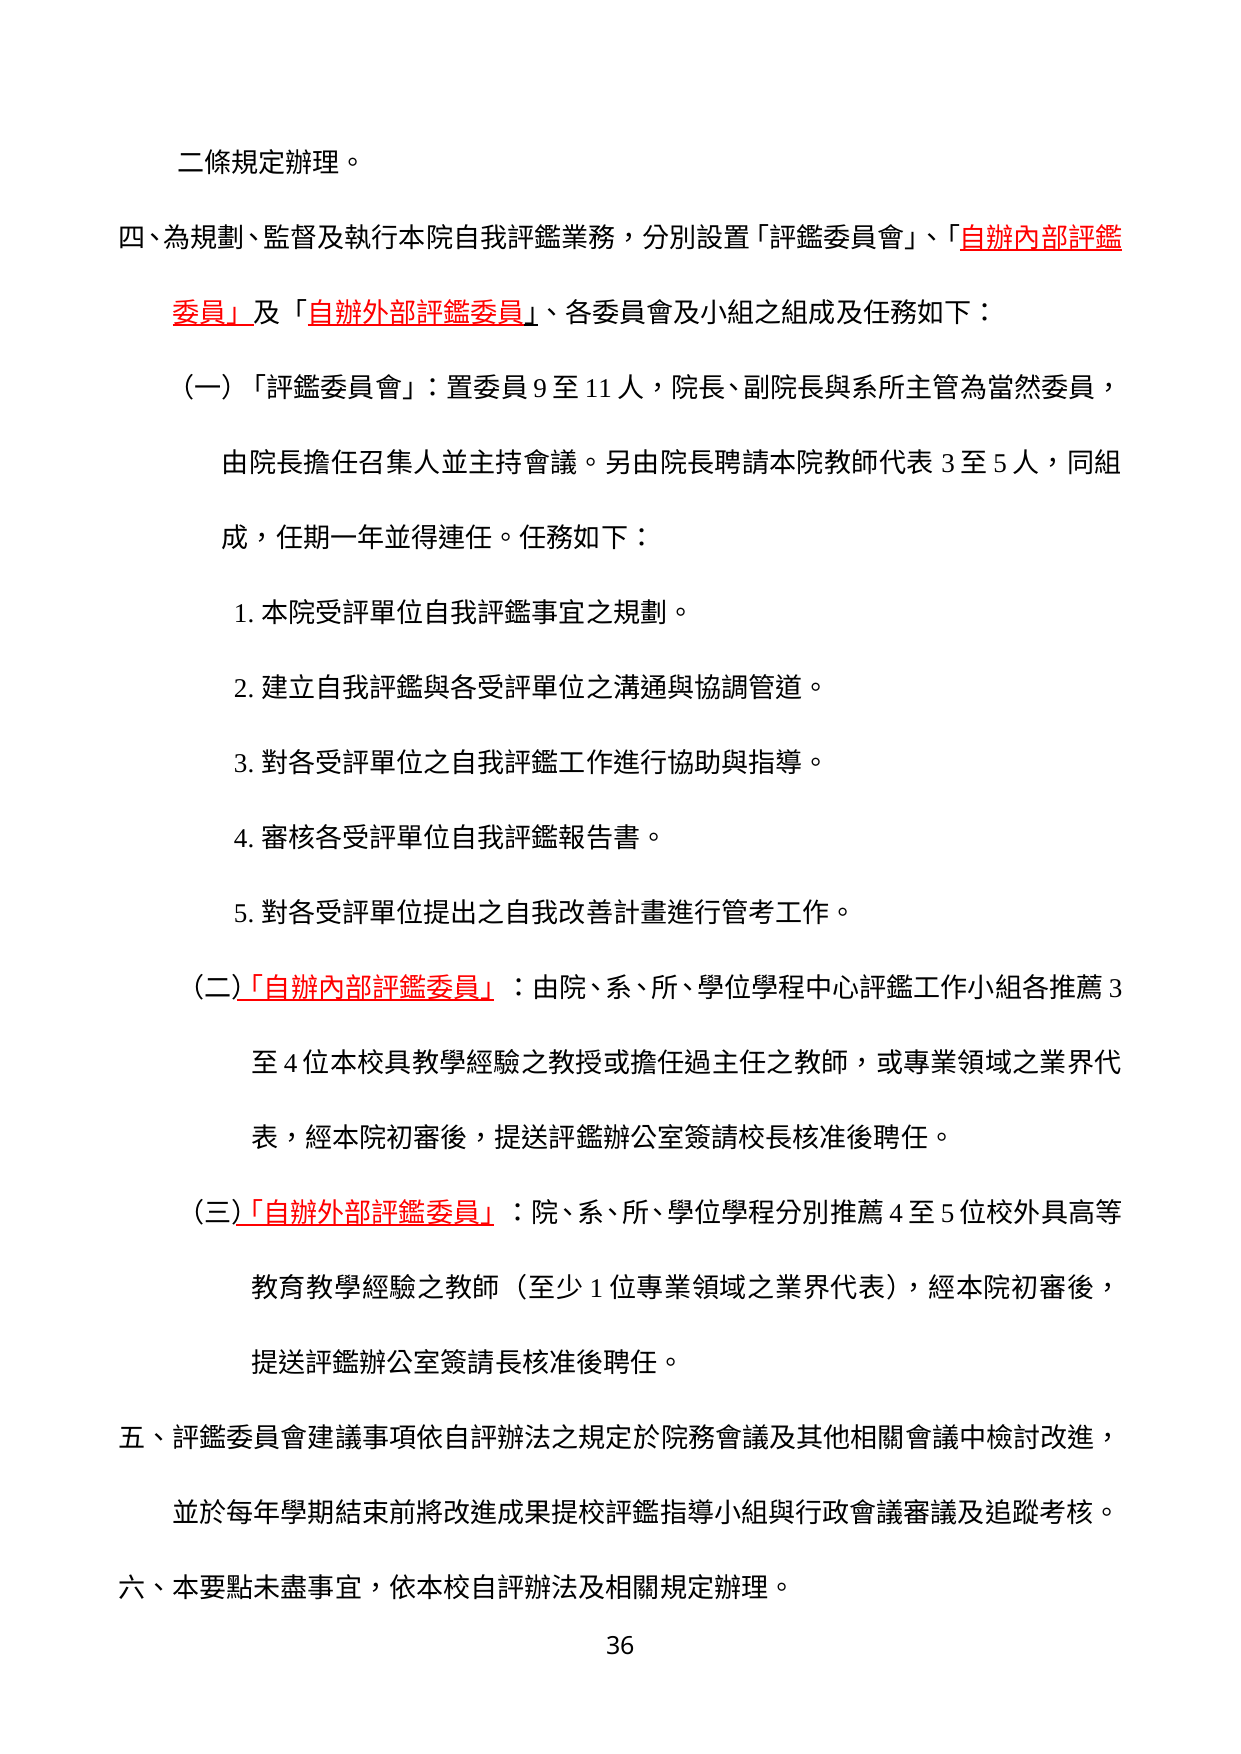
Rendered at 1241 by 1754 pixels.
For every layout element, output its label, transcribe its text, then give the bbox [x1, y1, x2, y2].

text 五、評鑑委員會建議事項依自評辦法之規定於院務會議及其他相關會議中檢討改進，並於每年學期結束前將改進成果提校評鑑指導小組與行政會議審議及追蹤考核。 [118, 1398, 1122, 1548]
text （二）「自辦內部評鑑委員」：由院、系、所、學位學程中心評鑑工作小組各推薦3至4位本校具教學經驗之教授或擔任過主任之教師，或專業領域之業界代表，經本院初審後，提送評鑑辦公室簽請校長核准後聘任。 [177, 948, 1122, 1173]
text （三）「自辦外部評鑑委員」：院、系、所、學位學程分別推薦4至5位校外具高等教育教學經驗之教師（至少1位專業領域之業界代表），經本院初審後，提送評鑑辦公室簽請長核准後聘任。 [177, 1173, 1122, 1398]
text 4. 審核各受評單位自我評鑑報告書。 [234, 798, 1122, 873]
text 1. 本院受評單位自我評鑑事宜之規劃。 [234, 573, 1122, 648]
text 3. 對各受評單位之自我評鑑工作進行協助與指導。 [234, 723, 1122, 798]
text 二條規定辦理。 [177, 123, 1122, 198]
text 2. 建立自我評鑑與各受評單位之溝通與協調管道。 [234, 648, 1122, 723]
text 5. 對各受評單位提出之自我改善計畫進行管考工作。 [234, 873, 1122, 948]
text 六、本要點未盡事宜，依本校自評辦法及相關規定辦理。 [118, 1548, 1122, 1623]
text 四、為規劃、監督及執行本院自我評鑑業務，分別設置「評鑑委員會」、「自辦內部評鑑委員」及「自辦外部評鑑委員」、各委員會及小組之組成及任務如下： [118, 198, 1122, 348]
text （一）「評鑑委員會」：置委員9至11人，院長、副院長與系所主管為當然委員，由院長擔任召集人並主持會議。另由院長聘請本院教師代表3至5人，同組成，任期一年並得連任。任務如下： [167, 348, 1122, 573]
